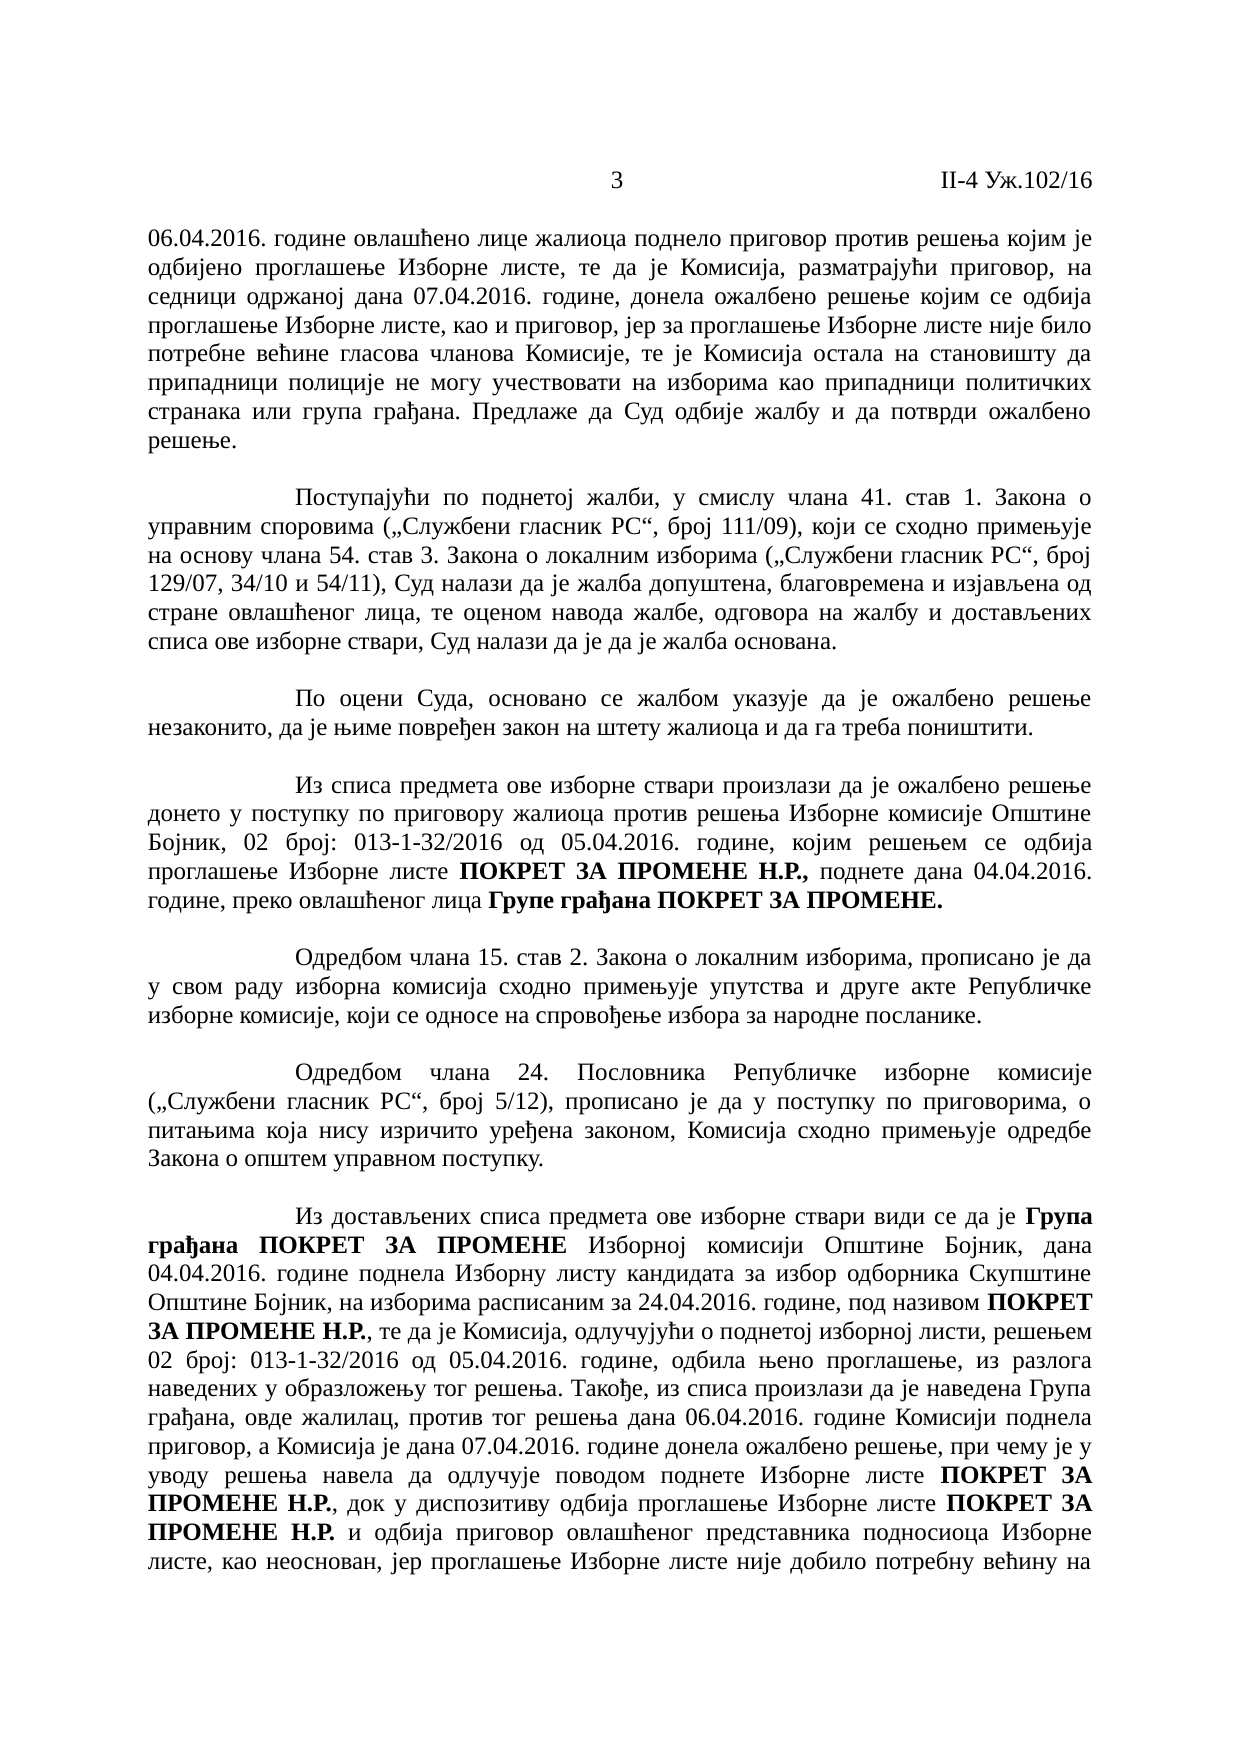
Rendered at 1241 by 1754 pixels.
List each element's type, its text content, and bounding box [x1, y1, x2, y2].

text Одредбом члана 24. Пословника Републичке изборне комисије („Службени гласник РС“, број 5/12), прописано је да у поступку по приговорима, о питањима која нису изричито уређена законом, Комисија сходно примењује одредбе Закона о општем управном поступку. [148, 1057, 1093, 1172]
text По оцени Суда, основано се жалбом указује да је ожалбено решење незаконито, да је њиме повређен закон на штету жалиоца и да га треба поништити. [148, 683, 1093, 741]
text Поступајући по поднетој жалби, у смислу члана 41. став 1. Закона о управним споровима („Службени гласник РС“, број 111/09), који се сходно примењује на основу члана 54. став 3. Закона о локалним изборима („Службени гласник РС“, број 129/07, 34/10 и 54/11), Суд налази да је жалба допуштена, благовремена и изјављена од стране овлашћеног лица, те оценом навода жалбе, одговора на жалбу и достављених списа ове изборне ствари, Суд налази да је да је жалба основана. [148, 482, 1093, 655]
text Из достављених списа предмета ове изборне ствари види се да је Група грађана ПОКРЕТ ЗА ПРОМЕНЕ Изборној комисији Општине Бојник, дана 04.04.2016. године поднела Изборну листу кандидата за избор одборника Скупштине Општине Бојник, на изборима расписаним за 24.04.2016. године, под називом ПОКРЕТ ЗА ПРОМЕНЕ Н.Р., те да је Комисија, одлучујући о поднетој изборној листи, решењем 02 број: 013-1-32/2016 од 05.04.2016. године, одбила њено проглашење, из разлога наведених у образложењу тог решења. Такође, из списа произлази да је наведена Група грађана, овде жалилац, против тог решења дана 06.04.2016. године Комисији поднела приговор, а Комисија је дана 07.04.2016. године донела ожалбено решење, при чему је у уводу решења навела да одлучује поводом поднете Изборне листе ПОКРЕТ ЗА ПРОМЕНЕ Н.Р., док у диспозитиву одбија проглашење Изборне листе ПОКРЕТ ЗА ПРОМЕНЕ Н.Р. и одбија приговор овлашћеног представника подносиоца Изборне листе, као неоснован, јер проглашење Изборне листе није добило потребну већину на [148, 1201, 1093, 1575]
text Из списа предмета ове изборне ствари произлази да је ожалбено решење донето у поступку по приговору жалиоца против решења Изборне комисије Општине Бојник, 02 број: 013-1-32/2016 од 05.04.2016. године, којим решењем се одбија проглашење Изборне листе ПОКРЕТ ЗА ПРОМЕНЕ Н.Р., поднете дана 04.04.2016. године, преко овлашћеног лица Групе грађана ПОКРЕТ ЗА ПРОМЕНЕ. [148, 770, 1093, 913]
text 06.04.2016. године овлашћено лице жалиоца поднело приговор против решења којим је одбијено проглашење Изборне листе, те да је Комисија, разматрајући приговор, на седници одржаној дана 07.04.2016. године, донела ожалбено решење којим се одбија проглашење Изборне листе, као и приговор, јер за проглашење Изборне листе није било потребне већине гласова чланова Комисије, те је Комисија остала на становишту да припадници полиције не могу учествовати на изборима као припадници политичких странака или група грађана. Предлаже да Суд одбије жалбу и да потврди ожалбено решење. [148, 223, 1093, 453]
text Одредбом члана 15. став 2. Закона о локалним изборима, прописано је да у свом раду изборна комисија сходно примењује упутства и друге акте Републичке изборне комисије, који се односе на спровођење избора за народне посланике. [148, 942, 1093, 1028]
